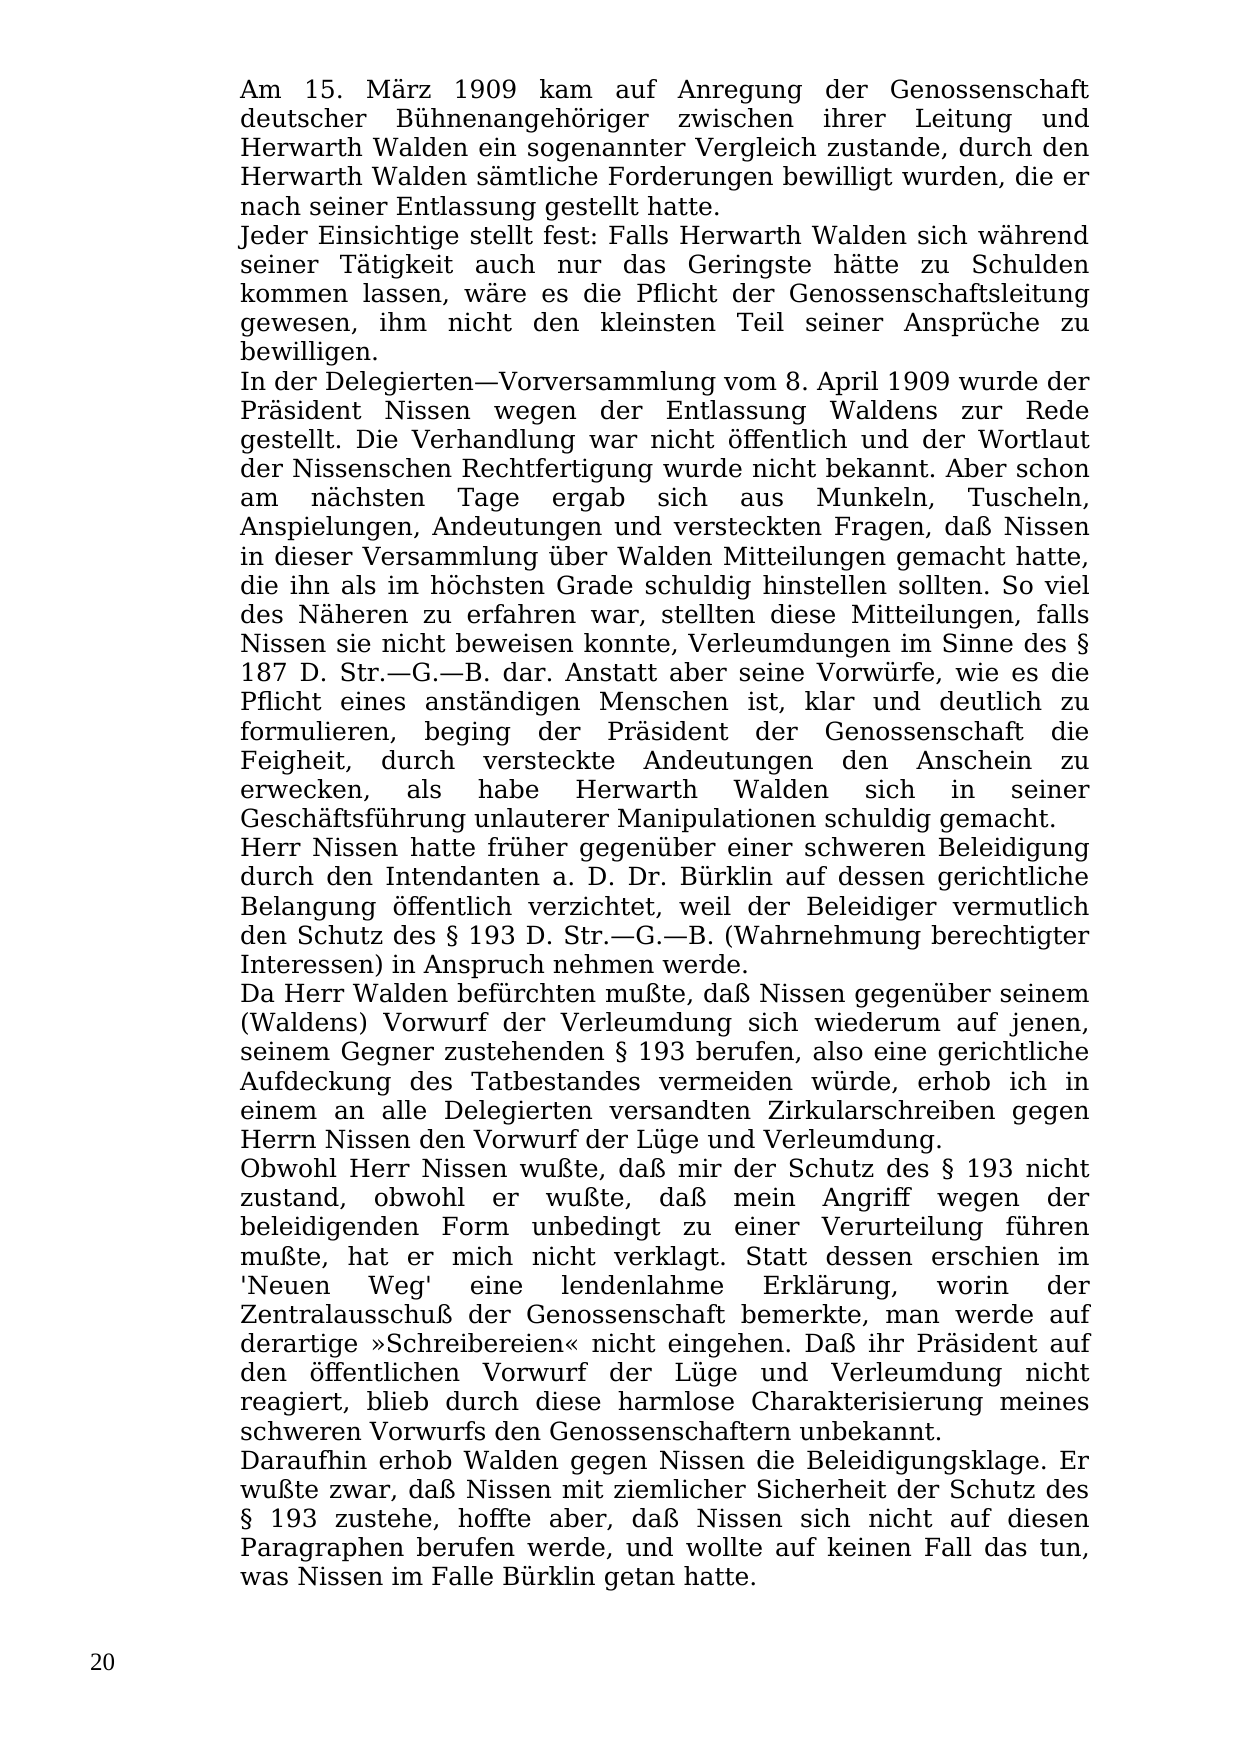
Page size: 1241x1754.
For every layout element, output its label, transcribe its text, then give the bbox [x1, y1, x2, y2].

text Jeder Einsichtige stellt fest: Falls Herwarth Walden sich während seiner Tätigkeit auch nur das Geringste hätte zu Schulden kommen lassen, wäre es die Pflicht der Genossenschaftsleitung gewesen, ihm nicht den kleinsten Teil seiner Ansprüche zu bewilligen. [240, 221, 1091, 367]
text In der Delegierten—Vorversammlung vom 8. April 1909 wurde der Präsident Nissen wegen der Entlassung Waldens zur Rede gestellt. Die Verhandlung war nicht öffentlich und der Wortlaut der Nissenschen Rechtfertigung wurde nicht bekannt. Aber schon am nächsten Tage ergab sich aus Munkeln, Tuscheln, Anspielungen, Andeutungen und versteckten Fragen, daß Nissen in dieser Versammlung über Walden Mitteilungen gemacht hatte, die ihn als im höchsten Grade schuldig hinstellen sollten. So viel des Näheren zu erfahren war, stellten diese Mitteilungen, falls Nissen sie nicht beweisen konnte, Verleumdungen im Sinne des § 187 D. Str.—G.—B. dar. Anstatt aber seine Vorwürfe, wie es die Pflicht eines anständigen Menschen ist, klar und deutlich zu formulieren, beging der Präsident der Genossenschaft die Feigheit, durch versteckte Andeutungen den Anschein zu erwecken, als habe Herwarth Walden sich in seiner Geschäftsführung unlauterer Manipulationen schuldig gemacht. [240, 367, 1091, 833]
text Am 15. März 1909 kam auf Anregung der Genossenschaft deutscher Bühnenangehöriger zwischen ihrer Leitung und Herwarth Walden ein sogenannter Vergleich zustande, durch den Herwarth Walden sämtliche Forderungen bewilligt wurden, die er nach seiner Entlassung gestellt hatte. [240, 75, 1091, 221]
text Da Herr Walden befürchten mußte, daß Nissen gegenüber seinem (Waldens) Vorwurf der Verleumdung sich wiederum auf jenen, seinem Gegner zustehenden § 193 berufen, also eine gerichtliche Aufdeckung des Tatbestandes vermeiden würde, erhob ich in einem an alle Delegierten versandten Zirkularschreiben gegen Herrn Nissen den Vorwurf der Lüge und Verleumdung. [240, 979, 1091, 1154]
text Daraufhin erhob Walden gegen Nissen die Beleidigungsklage. Er wußte zwar, daß Nissen mit ziemlicher Sicherheit der Schutz des § 193 zustehe, hoffte aber, daß Nissen sich nicht auf diesen Paragraphen berufen werde, und wollte auf keinen Fall das tun, was Nissen im Falle Bürklin getan hatte. [240, 1446, 1091, 1592]
text Obwohl Herr Nissen wußte, daß mir der Schutz des § 193 nicht zustand, obwohl er wußte, daß mein Angriff wegen der beleidigenden Form unbedingt zu einer Verurteilung führen mußte, hat er mich nicht verklagt. Statt dessen erschien im 'Neuen Weg' eine lendenlahme Erklärung, worin der Zentralausschuß der Genossenschaft bemerkte, man werde auf derartige »Schreibereien« nicht eingehen. Daß ihr Präsident auf den öffentlichen Vorwurf der Lüge und Verleumdung nicht reagiert, blieb durch diese harmlose Charakterisierung meines schweren Vorwurfs den Genossenschaftern unbekannt. [240, 1154, 1091, 1446]
text Herr Nissen hatte früher gegenüber einer schweren Beleidigung durch den Intendanten a. D. Dr. Bürklin auf dessen gerichtliche Belangung öffentlich verzichtet, weil der Beleidiger vermutlich den Schutz des § 193 D. Str.—G.—B. (Wahrnehmung berechtigter Interessen) in Anspruch nehmen werde. [240, 833, 1091, 979]
